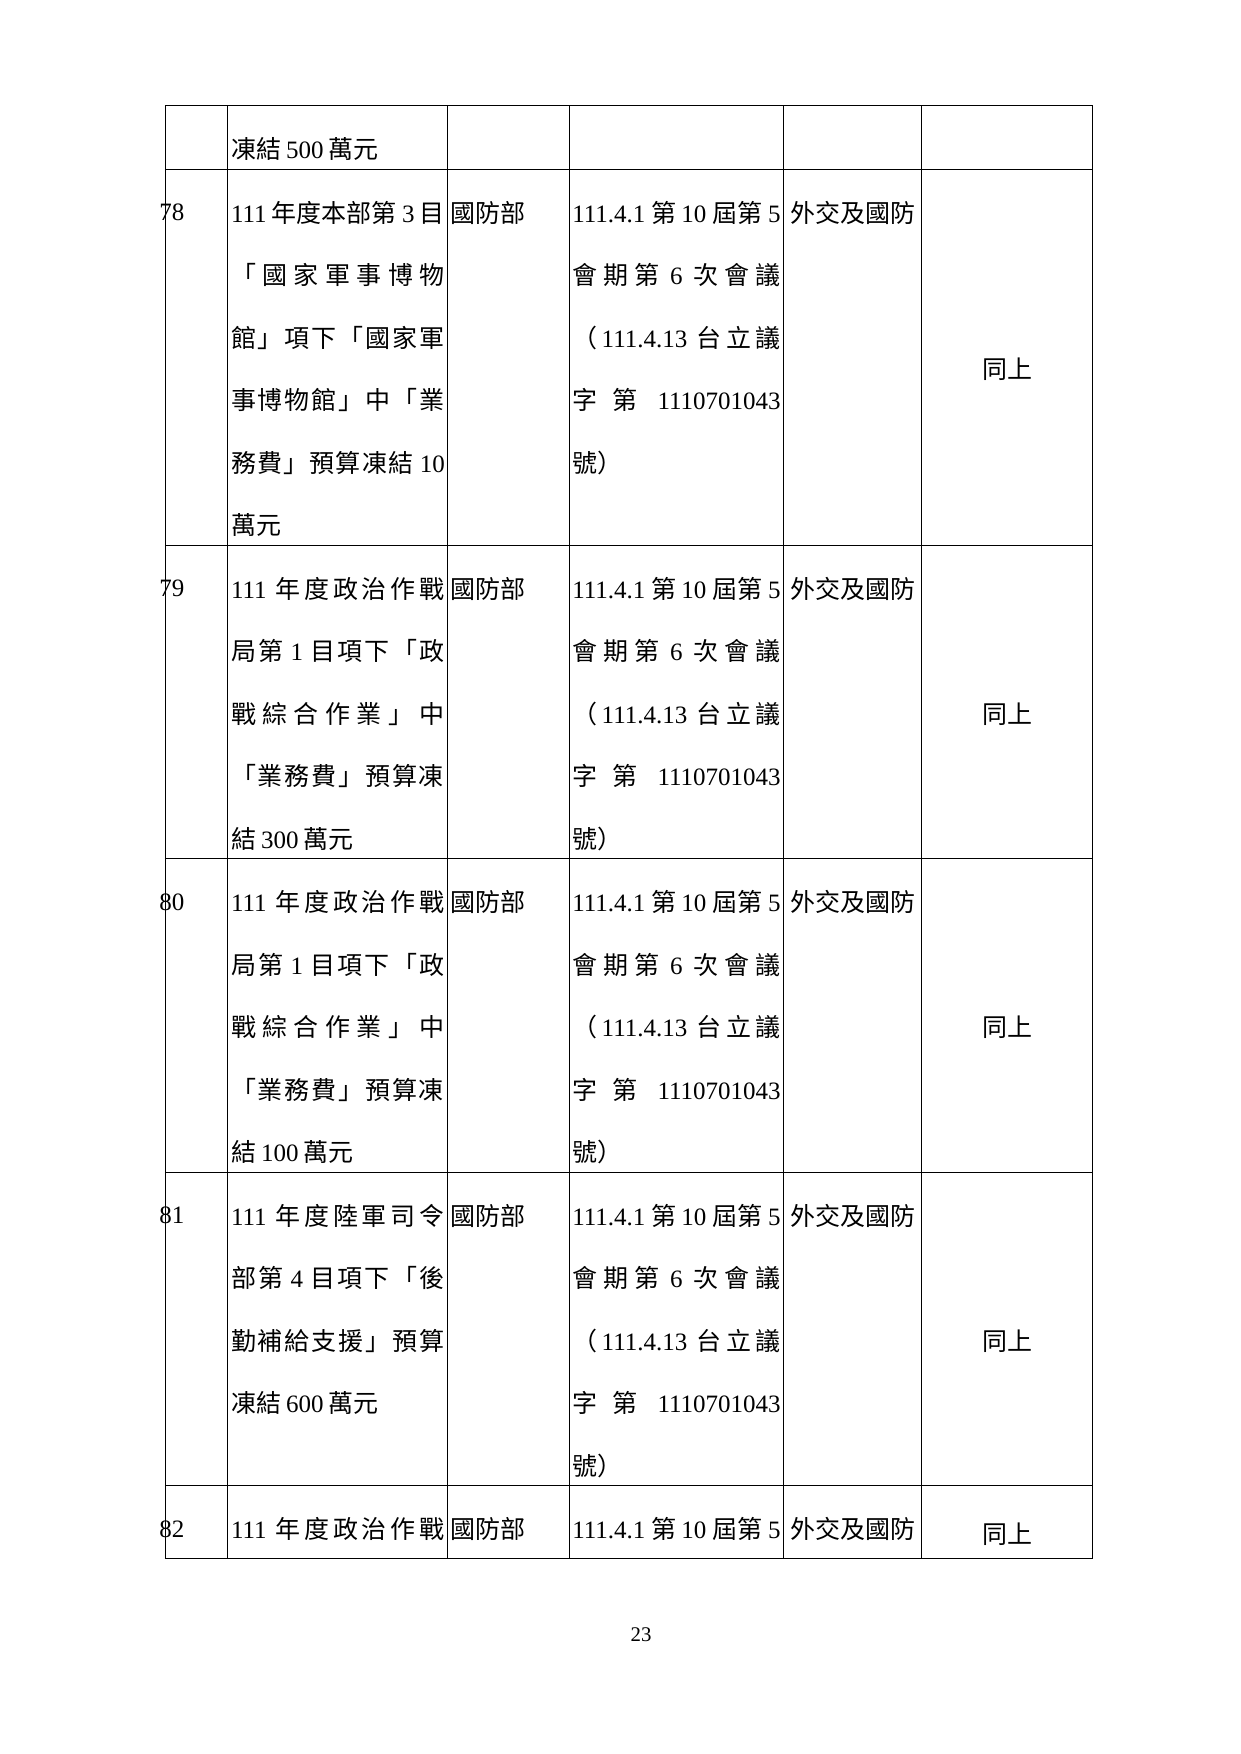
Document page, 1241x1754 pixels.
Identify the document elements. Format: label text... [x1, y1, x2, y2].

table_cell 111年度本部第3目「國家軍事博物館」項下「國家軍事博物館」中「業務費」預算凍結10萬元 [228, 170, 447, 545]
table_cell 國防部 [448, 1486, 569, 1558]
table_cell 國防部 [448, 170, 569, 545]
table_cell 同上 [922, 859, 1092, 1172]
table_cell 國防部 [448, 859, 569, 1172]
table_cell [166, 1173, 227, 1485]
table_cell 111.4.1第10屆第5 [570, 1486, 783, 1558]
table_cell 同上 [922, 1486, 1092, 1558]
table_cell 同上 [922, 170, 1092, 545]
table_cell 111年度政治作戰局第1目項下「政戰綜合作業」中「業務費」預算凍結100萬元 [228, 859, 447, 1172]
table_cell [570, 106, 783, 169]
table_cell [166, 170, 227, 545]
table_cell [166, 546, 227, 858]
table_cell 同上 [922, 546, 1092, 858]
table_cell 同上 [922, 1173, 1092, 1485]
table_cell 111年度政治作戰 [228, 1486, 447, 1558]
table_cell 外交及國防 [784, 1173, 921, 1485]
table_cell [166, 1486, 227, 1558]
table_cell [166, 859, 227, 1172]
table_cell [448, 106, 569, 169]
table_cell 111.4.1第10屆第5會期第6次會議（111.4.13台立議字第1110701043號） [570, 1173, 783, 1485]
table_cell 111年度政治作戰局第1目項下「政戰綜合作業」中「業務費」預算凍結300萬元 [228, 546, 447, 858]
table_cell 國防部 [448, 1173, 569, 1485]
table_cell 外交及國防 [784, 546, 921, 858]
table_cell [922, 106, 1092, 169]
table_cell 111.4.1第10屆第5會期第6次會議（111.4.13台立議字第1110701043號） [570, 546, 783, 858]
table_cell 111年度陸軍司令部第4目項下「後勤補給支援」預算凍結600萬元 [228, 1173, 447, 1485]
table_cell 外交及國防 [784, 859, 921, 1172]
table_cell [166, 106, 227, 169]
table_cell 凍結500萬元 [228, 106, 447, 169]
table_cell 111.4.1第10屆第5會期第6次會議（111.4.13台立議字第1110701043號） [570, 170, 783, 545]
table_cell 外交及國防 [784, 170, 921, 545]
table_cell [784, 106, 921, 169]
table_cell 外交及國防 [784, 1486, 921, 1558]
table_cell 國防部 [448, 546, 569, 858]
table_cell 111.4.1第10屆第5會期第6次會議（111.4.13台立議字第1110701043號） [570, 859, 783, 1172]
